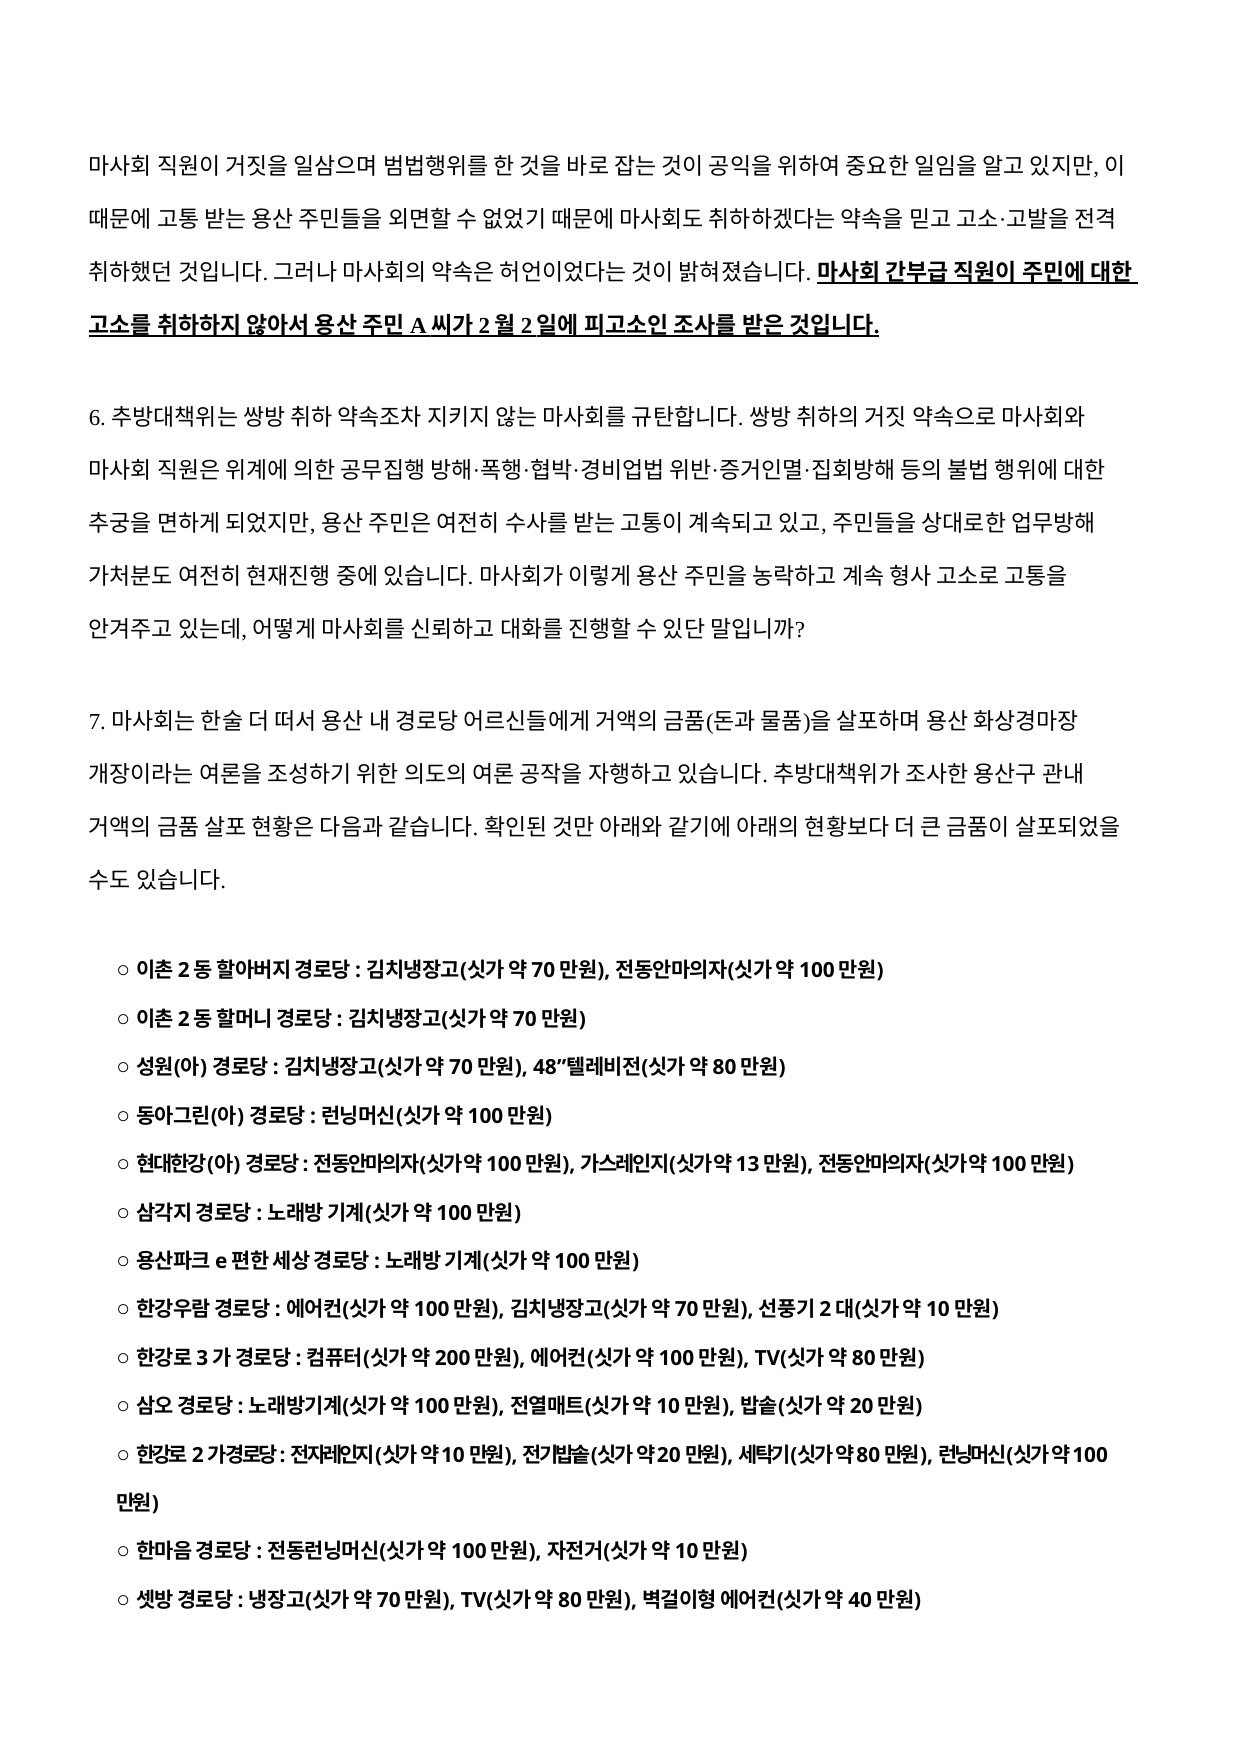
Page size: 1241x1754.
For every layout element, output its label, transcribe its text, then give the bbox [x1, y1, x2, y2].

text ○ 한마음 경로당 : 전동런닝머신(싯가 약 100만원), 자전거(싯가 약 10만원) [116, 1535, 1152, 1565]
text 마사회 직원이 거짓을 일삼으며 범법행위를 한 것을 바로 잡는 것이 공익을 위하여 중요한 일임을 알고 있지만, 이 때문에 고통 받는 용산 주민들을 외면할 수 없었기 때문에 마사회도 취하하겠다는 약속을 믿고 고소·고발을 전격 취하했던 것입니다. 그러나 마사회의 약속은 허언이었다는 것이 밝혀졌습니다. 마사회 간부급 직원이 주민에 대한 고소를 취하하지 않아서 용산 주민 A씨가 2월 2일에 피고소인 조사를 받은 것입니다. [88, 148, 1152, 340]
text ○ 용산파크 e편한 세상 경로당 : 노래방 기계(싯가 약 100만원) [116, 1244, 1152, 1274]
text ○ 동아그린(아) 경로당 : 런닝머신(싯가 약 100만원) [116, 1099, 1152, 1129]
text ○ 삼오 경로당 : 노래방기계(싯가 약 100만원), 전열매트(싯가 약 10만원), 밥솥(싯가 약 20만원) [116, 1389, 1152, 1420]
text ○ 이촌2동 할아버지 경로당 : 김치냉장고(싯가 약 70만원), 전동안마의자(싯가 약 100만원) ○ 이촌2동 할머니 경로당 : 김치냉장고(싯가 약 70만원) [116, 953, 1152, 1032]
text ○ 한강로3가 경로당 : 컴퓨터(싯가 약 200만원), 에어컨(싯가 약 100만원), TV(싯가 약 80만원) [116, 1341, 1152, 1371]
text ○ 현대한강(아) 경로당 : 전동안마의자(싯가 약 100만원), 가스레인지(싯가 약 13만원), 전동안마의자(싯가 약 100만원) [116, 1147, 1152, 1178]
text ○ 셋방 경로당 : 냉장고(싯가 약 70만원), TV(싯가 약 80만원), 벽걸이형 에어컨(싯가 약 40만원) [116, 1583, 1152, 1613]
text 6. 추방대책위는 쌍방 취하 약속조차 지키지 않는 마사회를 규탄합니다. 쌍방 취하의 거짓 약속으로 마사회와 마사회 직원은 위계에 의한 공무집행 방해·폭행·협박·경비업법 위반·증거인멸·집회방해 등의 불법 행위에 대한 추궁을 면하게 되었지만, 용산 주민은 여전히 수사를 받는 고통이 계속되고 있고, 주민들을 상대로한 업무방해 가처분도 여전히 현재진행 중에 있습니다. 마사회가 이렇게 용산 주민을 농락하고 계속 형사 고소로 고통을 안겨주고 있는데, 어떻게 마사회를 신뢰하고 대화를 진행할 수 있단 말입니까? [88, 398, 1152, 644]
text 7. 마사회는 한술 더 떠서 용산 내 경로당 어르신들에게 거액의 금품(돈과 물품)을 살포하며 용산 화상경마장 개장이라는 여론을 조성하기 위한 의도의 여론 공작을 자행하고 있습니다. 추방대책위가 조사한 용산구 관내 거액의 금품 살포 현황은 다음과 같습니다. 확인된 것만 아래와 같기에 아래의 현황보다 더 큰 금품이 살포되었을 수도 있습니다. [88, 703, 1152, 895]
text ○ 한강로2가 경로당 : 전자레인지(싯가 약 10만원), 전기밥솥(싯가 약 20만원), 세탁기(싯가 약 80만원), 런닝머신(싯가 약 100만원) [116, 1438, 1152, 1517]
text ○ 성원(아) 경로당 : 김치냉장고(싯가 약 70만원), 48”텔레비전(싯가 약 80만원) [116, 1050, 1152, 1081]
text ○ 삼각지 경로당 : 노래방 기계(싯가 약 100만원) [116, 1196, 1152, 1226]
text ○ 한강우람 경로당 : 에어컨(싯가 약 100만원), 김치냉장고(싯가 약 70만원), 선풍기 2대(싯가 약 10만원) [116, 1293, 1152, 1323]
